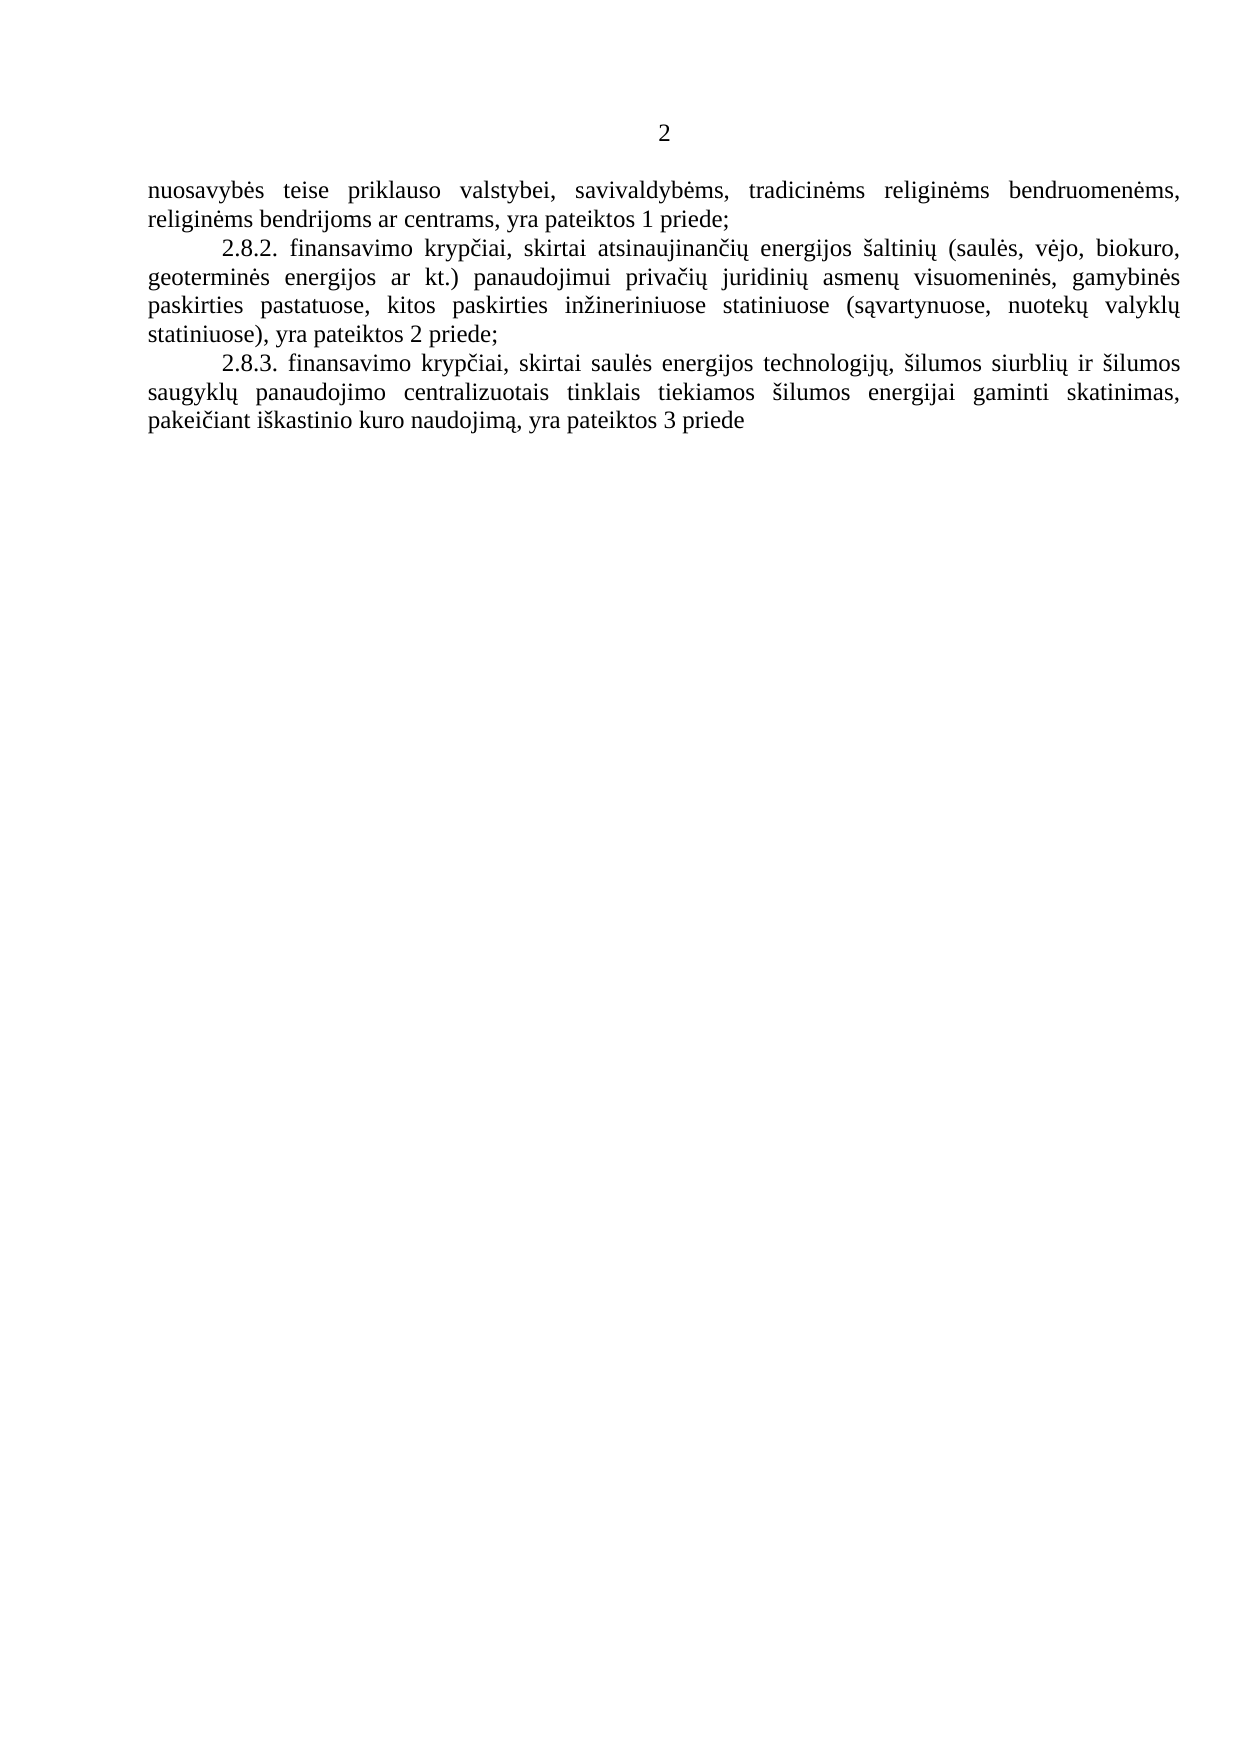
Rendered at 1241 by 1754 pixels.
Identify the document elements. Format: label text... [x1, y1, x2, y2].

text 2.8.3. finansavimo krypčiai, skirtai saulės energijos technologijų, šilumos siurblių ir šilumos saugyklų panaudojimo centralizuotais tinklais tiekiamos šilumos energijai gaminti skatinimas, pakeičiant iškastinio kuro naudojimą, yra pateiktos 3 priede [148, 348, 1181, 434]
text 2.8.2. finansavimo krypčiai, skirtai atsinaujinančių energijos šaltinių (saulės, vėjo, biokuro, geoterminės energijos ar kt.) panaudojimui privačių juridinių asmenų visuomeninės, gamybinės paskirties pastatuose, kitos paskirties inžineriniuose statiniuose (sąvartynuose, nuotekų valyklų statiniuose), yra pateiktos 2 priede; [148, 233, 1181, 348]
text nuosavybės teise priklauso valstybei, savivaldybėms, tradicinėms religinėms bendruomenėms, religinėms bendrijoms ar centrams, yra pateiktos 1 priede; [148, 175, 1181, 233]
